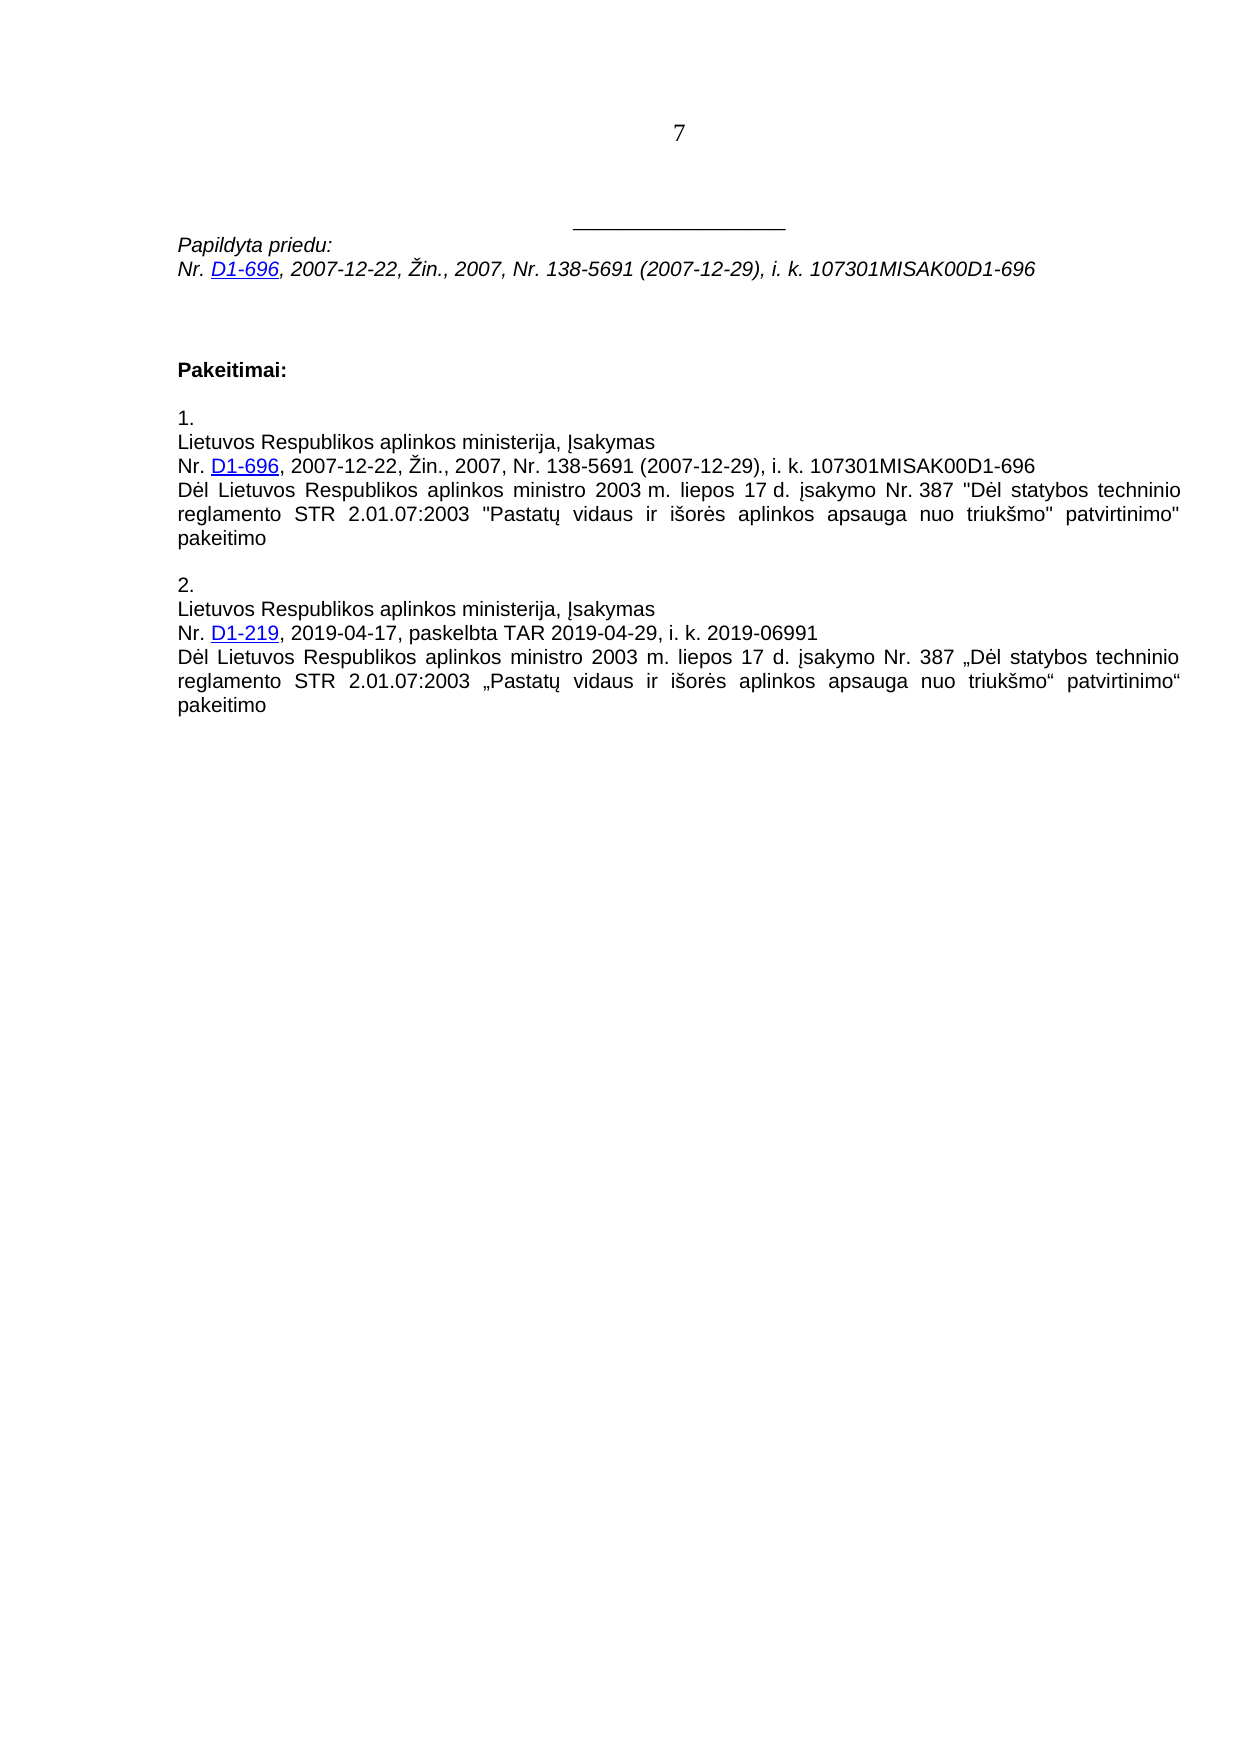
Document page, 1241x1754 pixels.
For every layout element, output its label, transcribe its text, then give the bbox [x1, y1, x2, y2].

text 1. [177, 406, 1181, 429]
text 2. [177, 573, 1181, 597]
text Lietuvos Respublikos aplinkos ministerija, Įsakymas [177, 429, 1181, 453]
text Dėl Lietuvos Respublikos aplinkos ministro 2003 m. liepos 17 d. įsakymo Nr. 387 „Dėl statybos techninio reglamento STR 2.01.07:2003 „Pastatų vidaus ir išorės aplinkos apsauga nuo triukšmo“ patvirtinimo“ pakeitimo [177, 645, 1181, 717]
text Nr. D1-219, 2019-04-17, paskelbta TAR 2019-04-29, i. k. 2019-06991 [177, 621, 1181, 645]
text Nr. D1-696, 2007-12-22, Žin., 2007, Nr. 138-5691 (2007-12-29), i. k. 107301MISAK00D1-696 [177, 453, 1181, 477]
text Dėl Lietuvos Respublikos aplinkos ministro 2003 m. liepos 17 d. įsakymo Nr. 387 "Dėl statybos techninio reglamento STR 2.01.07:2003 "Pastatų vidaus ir išorės aplinkos apsauga nuo triukšmo" patvirtinimo" pakeitimo [177, 477, 1181, 549]
text _________________ [177, 204, 1181, 233]
text Nr. D1-696, 2007-12-22, Žin., 2007, Nr. 138-5691 (2007-12-29), i. k. 107301MISAK00D1-696 [177, 257, 1181, 281]
text Papildyta priedu: [177, 233, 1181, 257]
text Pakeitimai: [177, 358, 1181, 382]
text Lietuvos Respublikos aplinkos ministerija, Įsakymas [177, 597, 1181, 621]
